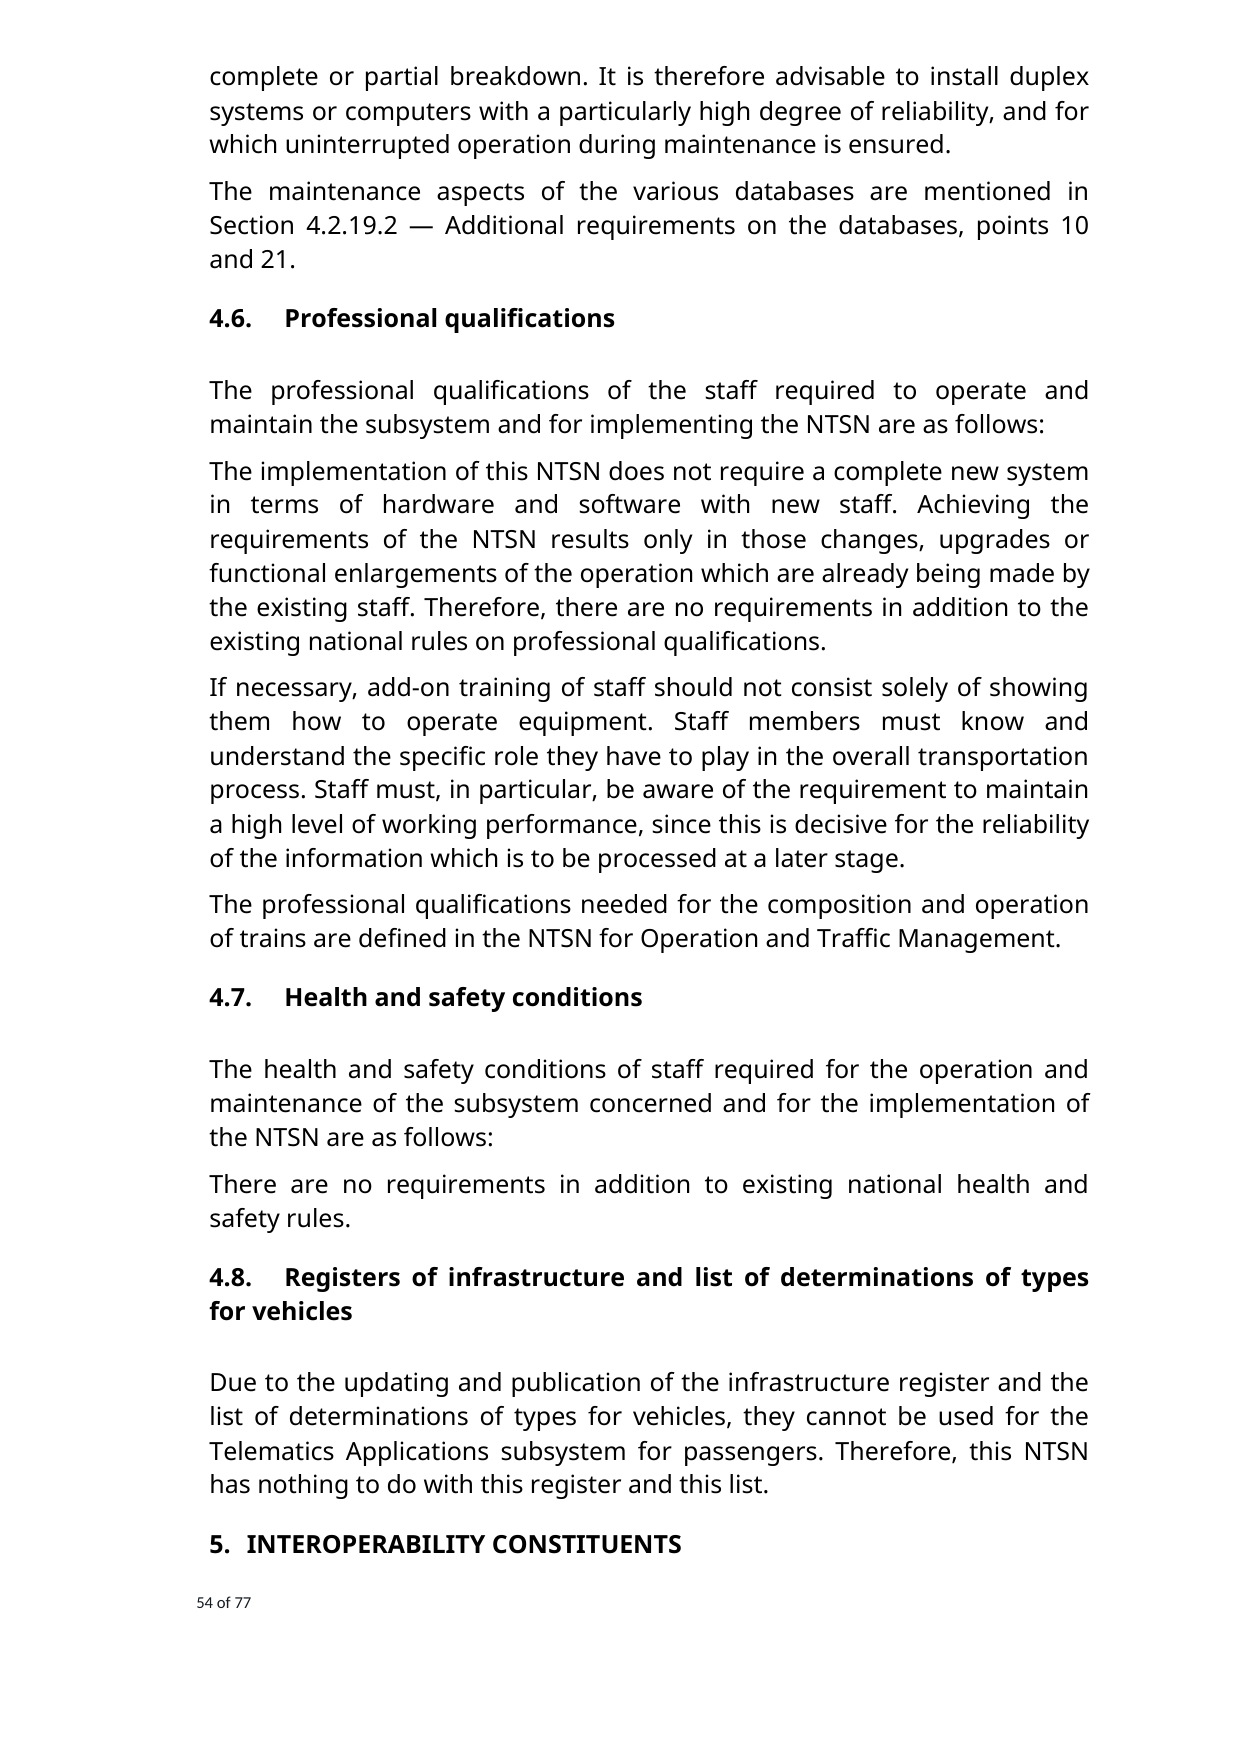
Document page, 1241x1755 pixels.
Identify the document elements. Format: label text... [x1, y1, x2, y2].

subtitle INTEROPERABILITY CONSTITUENTS [209, 1526, 1090, 1560]
text The professional qualifications needed for the composition and operation of trains are defined in the NTSN for Operation and Traffic Management. [209, 887, 1090, 955]
text The health and safety conditions of staff required for the operation and maintenance of the subsystem concerned and for the implementation of the NTSN are as follows: [209, 1052, 1090, 1154]
text Due to the updating and publication of the infrastructure register and the list of determinations of types for vehicles, they cannot be used for the Telematics Applications subsystem for passengers. Therefore, this NTSN has nothing to do with this register and this list. [209, 1365, 1090, 1501]
text There are no requirements in addition to existing national health and safety rules. [209, 1166, 1090, 1234]
subtitle Health and safety conditions [209, 980, 1090, 1014]
text complete or partial breakdown. It is therefore advisable to install duplex systems or computers with a particularly high degree of reliability, and for which uninterrupted operation during maintenance is ensured. [209, 59, 1090, 161]
text The professional qualifications of the staff required to operate and maintain the subsystem and for implementing the NTSN are as follows: [209, 372, 1090, 441]
subtitle Registers of infrastructure and list of determinations of types for vehicles [209, 1259, 1090, 1327]
text The implementation of this NTSN does not require a complete new system in terms of hardware and software with new staff. Achieving the requirements of the NTSN results only in those changes, upgrades or functional enlargements of the operation which are already being made by the existing staff. Therefore, there are no requirements in addition to the existing national rules on professional qualifications. [209, 453, 1090, 657]
subtitle Professional qualifications [209, 301, 1090, 335]
text The maintenance aspects of the various databases are mentioned in Section 4.2.19.2 — Additional requirements on the databases, points 10 and 21. [209, 174, 1090, 276]
text If necessary, add-on training of staff should not consist solely of showing them how to operate equipment. Staff members must know and understand the specific role they have to play in the overall transportation process. Staff must, in particular, be aware of the requirement to maintain a high level of working performance, since this is decisive for the reliability of the information which is to be processed at a later stage. [209, 670, 1090, 874]
